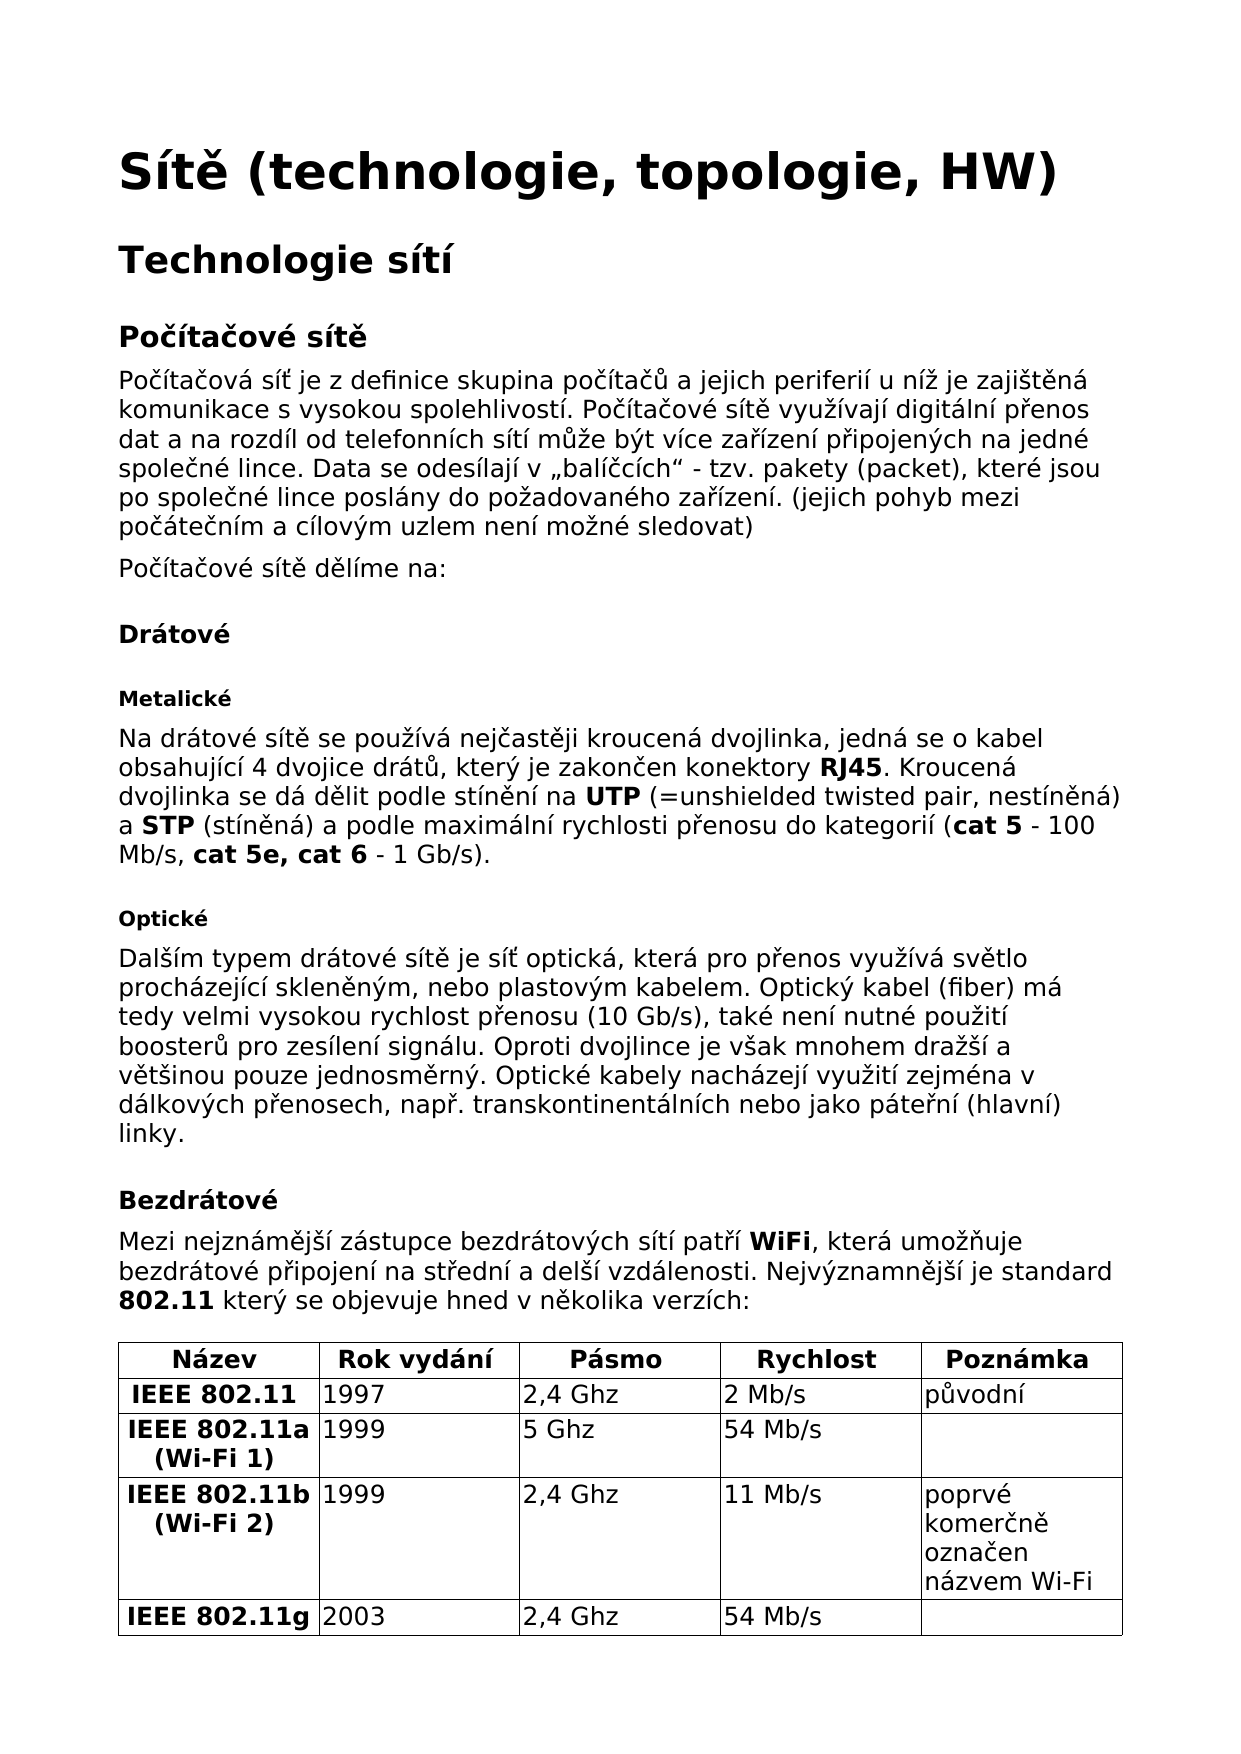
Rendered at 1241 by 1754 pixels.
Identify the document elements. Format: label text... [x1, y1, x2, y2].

subtitle Sítě (technologie, topologie, HW) [118, 143, 1122, 201]
table_cell původní [922, 1379, 1122, 1412]
table_header Název [119, 1343, 319, 1377]
table_cell 54 Mb/s [721, 1600, 921, 1634]
table_header Poznámka [922, 1343, 1122, 1377]
text Dalším typem drátové sítě je síť optická, která pro přenos využívá světlo procházející skleněným, nebo plastovým kabelem. Optický kabel (fiber) má tedy velmi vysokou rychlost přenosu (10 Gb/s), také není nutné použití boosterů pro zesílení signálu. Oproti dvojlince je však mnohem dražší a většinou pouze jednosměrný. Optické kabely nacházejí využití zejména v dálkových přenosech, např. transkontinentálních nebo jako páteřní (hlavní) linky. [118, 944, 1122, 1148]
table_header Pásmo [520, 1343, 720, 1377]
table_header Rok vydání [320, 1343, 519, 1377]
table_cell IEEE 802.11 [119, 1379, 319, 1412]
table_cell [922, 1414, 1122, 1477]
table_cell 1997 [320, 1379, 519, 1412]
table_cell poprvé komerčně označen názvem Wi-Fi [922, 1478, 1122, 1599]
table_cell 2,4 Ghz [520, 1478, 720, 1599]
table_cell IEEE 802.11g [119, 1600, 319, 1634]
table_cell 2,4 Ghz [520, 1379, 720, 1412]
table_cell 5 Ghz [520, 1414, 720, 1477]
subtitle Bezdrátové [118, 1186, 1122, 1215]
table_cell 11 Mb/s [721, 1478, 921, 1599]
subtitle Metalické [118, 687, 1122, 712]
table_cell 1999 [320, 1414, 519, 1477]
subtitle Technologie sítí [118, 239, 1122, 282]
table_cell IEEE 802.11a (Wi-Fi 1) [119, 1414, 319, 1477]
table_cell 54 Mb/s [721, 1414, 921, 1477]
table_cell 2003 [320, 1600, 519, 1634]
subtitle Drátové [118, 621, 1122, 650]
subtitle Počítačové sítě [118, 320, 1122, 354]
text Na drátové sítě se používá nejčastěji kroucená dvojlinka, jedná se o kabel obsahující 4 dvojice drátů, který je zakončen konektory RJ45. Kroucená dvojlinka se dá dělit podle stínění na UTP (=unshielded twisted pair, nestíněná) a STP (stíněná) a podle maximální rychlosti přenosu do kategorií (cat 5 - 100 Mb/s, cat 5e, cat 6 - 1 Gb/s). [118, 724, 1122, 870]
text Počítačová síť je z definice skupina počítačů a jejich periferií u níž je zajištěná komunikace s vysokou spolehlivostí. Počítačové sítě využívají digitální přenos dat a na rozdíl od telefonních sítí může být více zařízení připojených na jedné společné lince. Data se odesílají v „balíčcích“ - tzv. pakety (packet), které jsou po společné lince poslány do požadovaného zařízení. (jejich pohyb mezi počátečním a cílovým uzlem není možné sledovat) [118, 366, 1122, 541]
text Počítačové sítě dělíme na: [118, 554, 1122, 583]
table_cell IEEE 802.11b (Wi-Fi 2) [119, 1478, 319, 1599]
table_cell 2,4 Ghz [520, 1600, 720, 1634]
table_cell 2 Mb/s [721, 1379, 921, 1412]
text Mezi nejznámější zástupce bezdrátových sítí patří WiFi, která umožňuje bezdrátové připojení na střední a delší vzdálenosti. Nejvýznamnější je standard 802.11 který se objevuje hned v několika verzích: [118, 1227, 1122, 1315]
table_cell [922, 1600, 1122, 1634]
table_cell 1999 [320, 1478, 519, 1599]
subtitle Optické [118, 907, 1122, 932]
table_header Rychlost [721, 1343, 921, 1377]
